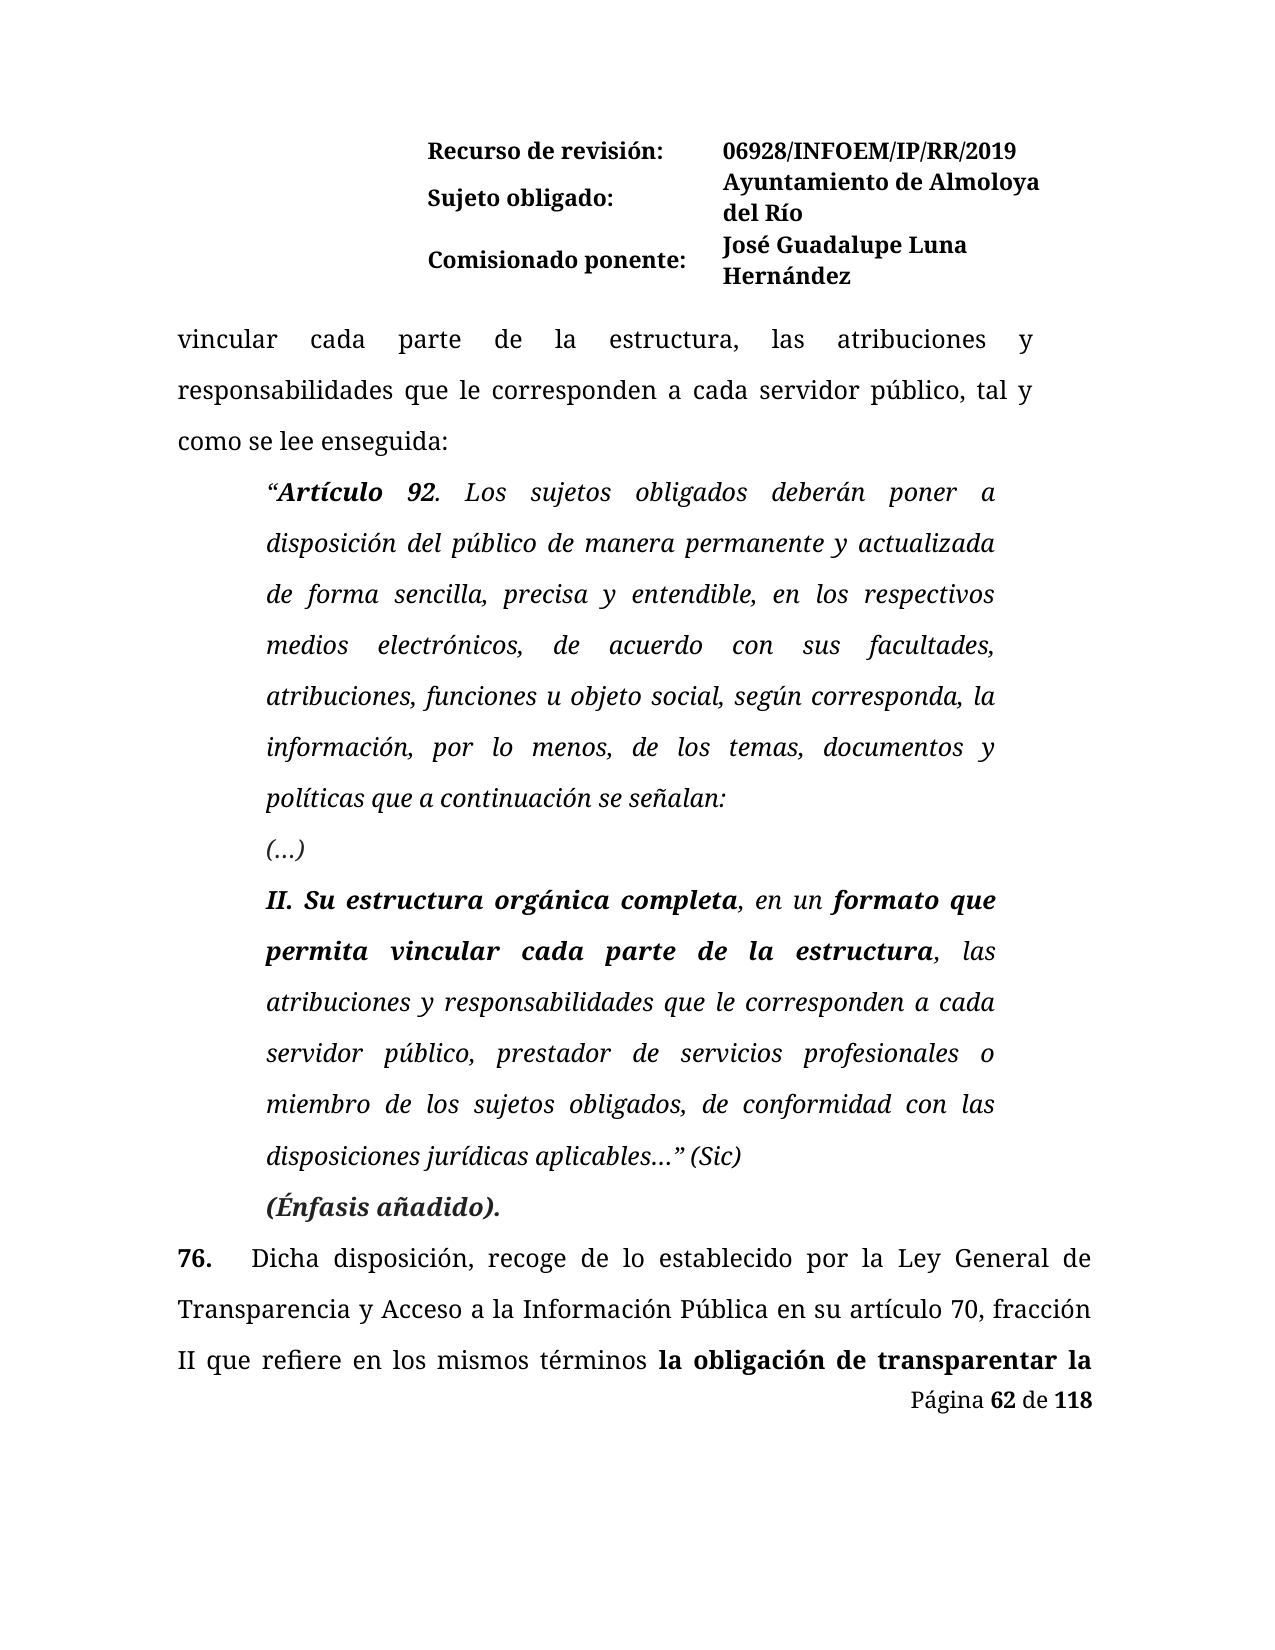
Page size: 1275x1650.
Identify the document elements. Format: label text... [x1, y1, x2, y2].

text “Artículo 92. Los sujetos obligados deberán poner a disposición del público de manera permanente y actualizada de forma sencilla, precisa y entendible, en los respectivos medios electrónicos, de acuerdo con sus facultades, atribuciones, funciones u objeto social, según corresponda, la información, por lo menos, de los temas, documentos y políticas que a continuación se señalan: [266, 475, 998, 815]
list Dicha disposición, recoge de lo establecido por la Ley General de Transparencia y Acceso a la Información Pública en su artículo 70, fracción II que refiere en los mismos términos la obligación de transparentar la [177, 1240, 1092, 1376]
list vincular cada parte de la estructura, las atribuciones y responsabilidades que le corresponden a cada servidor público, tal y como se lee enseguida: [177, 322, 1033, 458]
text (…) II. Su estructura orgánica completa, en un formato que permita vincular cada parte de la estructura, las atribuciones y responsabilidades que le corresponden a cada servidor público, prestador de servicios profesionales o miembro de los sujetos obligados, de conformidad con las disposiciones jurídicas aplicables…” (Sic) [266, 832, 998, 1172]
text (Énfasis añadido). [266, 1189, 998, 1223]
